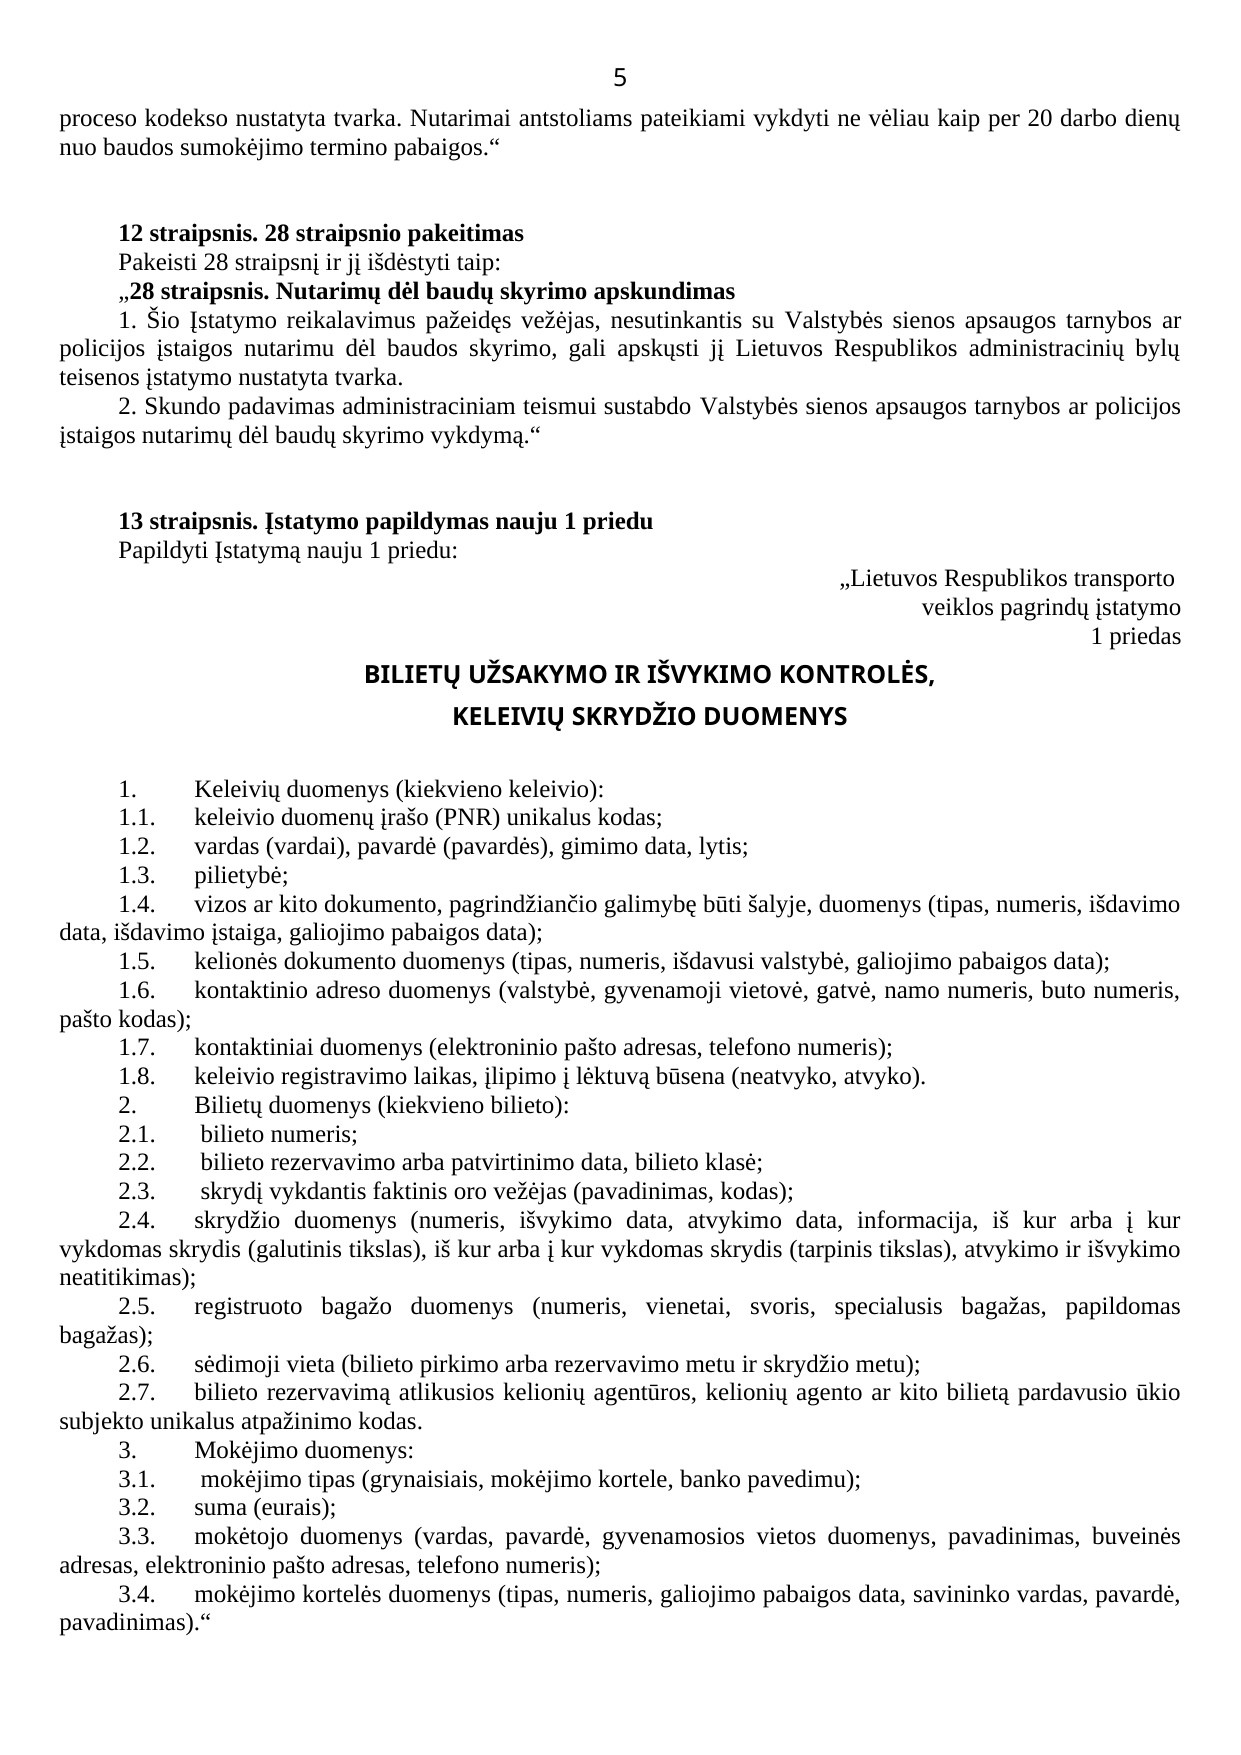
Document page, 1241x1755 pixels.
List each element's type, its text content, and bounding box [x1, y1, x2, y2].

text 2.5. registruoto bagažo duomenys (numeris, vienetai, svoris, specialusis bagažas, papildomas bagažas); [59, 1291, 1181, 1349]
text 13 straipsnis. Įstatymo papildymas nauju 1 priedu [59, 506, 1181, 535]
text 2. Skundo padavimas administraciniam teismui sustabdo Valstybės sienos apsaugos tarnybos ar policijos įstaigos nutarimų dėl baudų skyrimo vykdymą.“ [59, 391, 1181, 448]
text 1.2. vardas (vardai), pavardė (pavardės), gimimo data, lytis; [59, 831, 1181, 860]
text proceso kodekso nustatyta tvarka. Nutarimai antstoliams pateikiami vykdyti ne vėliau kaip per 20 darbo dienų nuo baudos sumokėjimo termino pabaigos.“ [59, 103, 1181, 161]
text Bilietų užsakymo ir išvykimo kontrolės, [59, 657, 1181, 691]
text 2.4. skrydžio duomenys (numeris, išvykimo data, atvykimo data, informacija, iš kur arba į kur vykdomas skrydis (galutinis tikslas), iš kur arba į kur vykdomas skrydis (tarpinis tikslas), atvykimo ir išvykimo neatitikimas); [59, 1205, 1181, 1291]
text 2.3. skrydį vykdantis faktinis oro vežėjas (pavadinimas, kodas); [59, 1176, 1181, 1205]
text 1.4. vizos ar kito dokumento, pagrindžiančio galimybę būti šalyje, duomenys (tipas, numeris, išdavimo data, išdavimo įstaiga, galiojimo pabaigos data); [59, 889, 1181, 946]
text 1 priedas [59, 621, 1181, 650]
text 1.5. kelionės dokumento duomenys (tipas, numeris, išdavusi valstybė, galiojimo pabaigos data); [59, 946, 1181, 975]
text 1.7. kontaktiniai duomenys (elektroninio pašto adresas, telefono numeris); [59, 1032, 1181, 1061]
text 2.6. sėdimoji vieta (bilieto pirkimo arba rezervavimo metu ir skrydžio metu); [59, 1349, 1181, 1377]
text 2.7. bilieto rezervavimą atlikusios kelionių agentūros, kelionių agento ar kito bilietą pardavusio ūkio subjekto unikalus atpažinimo kodas. [59, 1377, 1181, 1435]
text „Lietuvos Respublikos transporto [59, 563, 1181, 592]
text Pakeisti 28 straipsnį ir jį išdėstyti taip: [59, 247, 1181, 276]
text 2.2. bilieto rezervavimo arba patvirtinimo data, bilieto klasė; [59, 1147, 1181, 1176]
text KELEIVIŲ skrydžio DUOMENYS [59, 698, 1181, 732]
text 3. Mokėjimo duomenys: [59, 1435, 1181, 1464]
text 3.1. mokėjimo tipas (grynaisiais, mokėjimo kortele, banko pavedimu); [59, 1464, 1181, 1492]
text 1.1. keleivio duomenų įrašo (PNR) unikalus kodas; [59, 802, 1181, 831]
text „28 straipsnis. Nutarimų dėl baudų skyrimo apskundimas [59, 276, 1181, 305]
text 12 straipsnis. 28 straipsnio pakeitimas [59, 218, 1181, 247]
text Papildyti Įstatymą nauju 1 priedu: [59, 535, 1181, 563]
text 1.3. pilietybė; [59, 860, 1181, 889]
text 2.1. bilieto numeris; [59, 1119, 1181, 1147]
text 3.3. mokėtojo duomenys (vardas, pavardė, gyvenamosios vietos duomenys, pavadinimas, buveinės adresas, elektroninio pašto adresas, telefono numeris); [59, 1521, 1181, 1579]
text veiklos pagrindų įstatymo [59, 592, 1181, 621]
text 1.6. kontaktinio adreso duomenys (valstybė, gyvenamoji vietovė, gatvė, namo numeris, buto numeris, pašto kodas); [59, 975, 1181, 1032]
text 1.8. keleivio registravimo laikas, įlipimo į lėktuvą būsena (neatvyko, atvyko). [59, 1061, 1181, 1090]
text 1. Šio Įstatymo reikalavimus pažeidęs vežėjas, nesutinkantis su Valstybės sienos apsaugos tarnybos ar policijos įstaigos nutarimu dėl baudos skyrimo, gali apskųsti jį Lietuvos Respublikos administracinių bylų teisenos įstatymo nustatyta tvarka. [59, 305, 1181, 391]
text 3.4. mokėjimo kortelės duomenys (tipas, numeris, galiojimo pabaigos data, savininko vardas, pavardė, pavadinimas).“ [59, 1579, 1181, 1636]
text 1. Keleivių duomenys (kiekvieno keleivio): [59, 774, 1181, 802]
text 2. Bilietų duomenys (kiekvieno bilieto): [59, 1090, 1181, 1119]
text 3.2. suma (eurais); [59, 1492, 1181, 1521]
